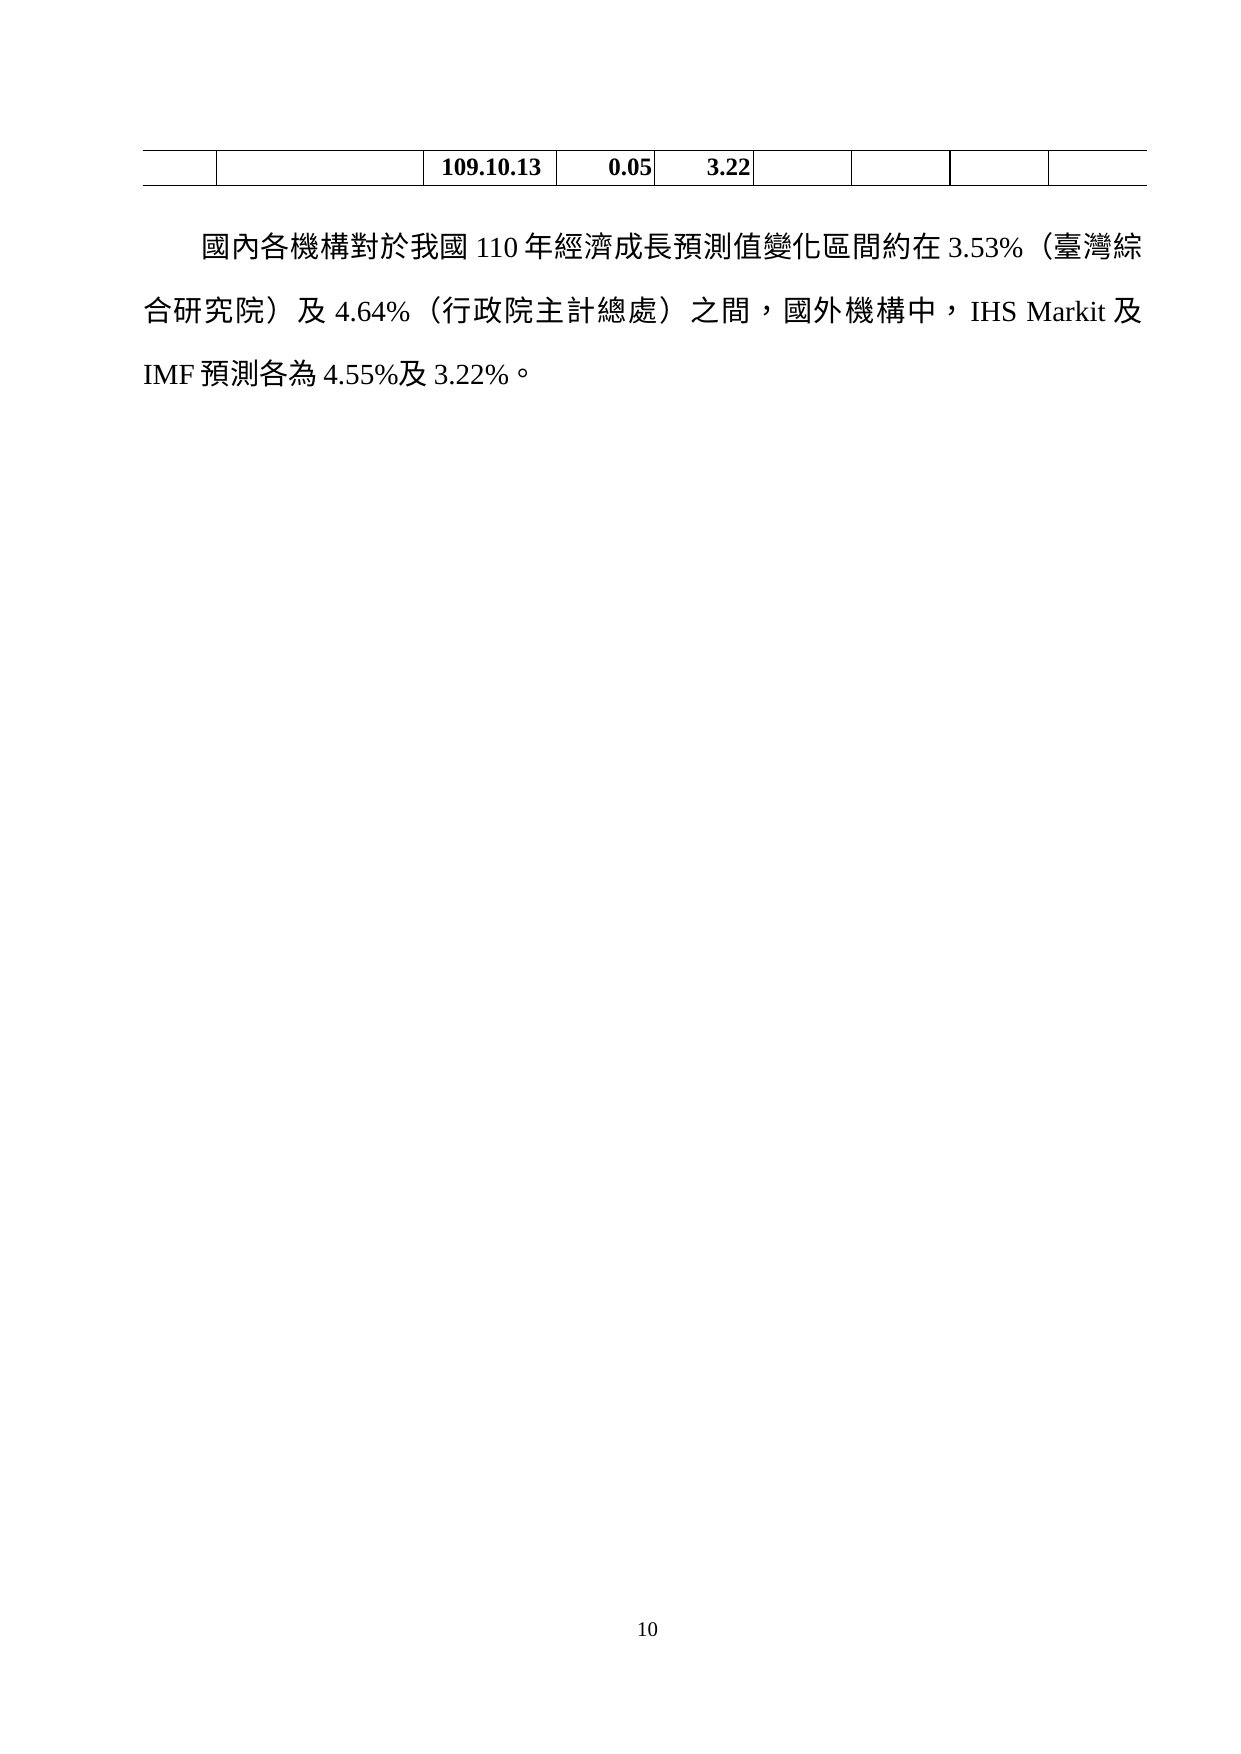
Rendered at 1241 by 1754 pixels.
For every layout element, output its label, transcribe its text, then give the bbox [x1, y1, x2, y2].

table_cell [143, 151, 216, 185]
table_cell [754, 151, 851, 185]
table_cell [951, 151, 1048, 185]
table_cell [217, 151, 423, 185]
table_cell 3.22 [655, 151, 753, 185]
table_cell 0.05 [557, 151, 654, 185]
text 國內各機構對於我國110年經濟成長預測值變化區間約在3.53%（臺灣綜合研究院）及4.64%（行政院主計總處）之間，國外機構中，IHS Markit及IMF預測各為4.55%及3.22%。 [143, 224, 1143, 393]
table_cell [852, 151, 949, 185]
table_cell 109.10.13 [424, 151, 556, 185]
table_cell [1049, 151, 1147, 185]
